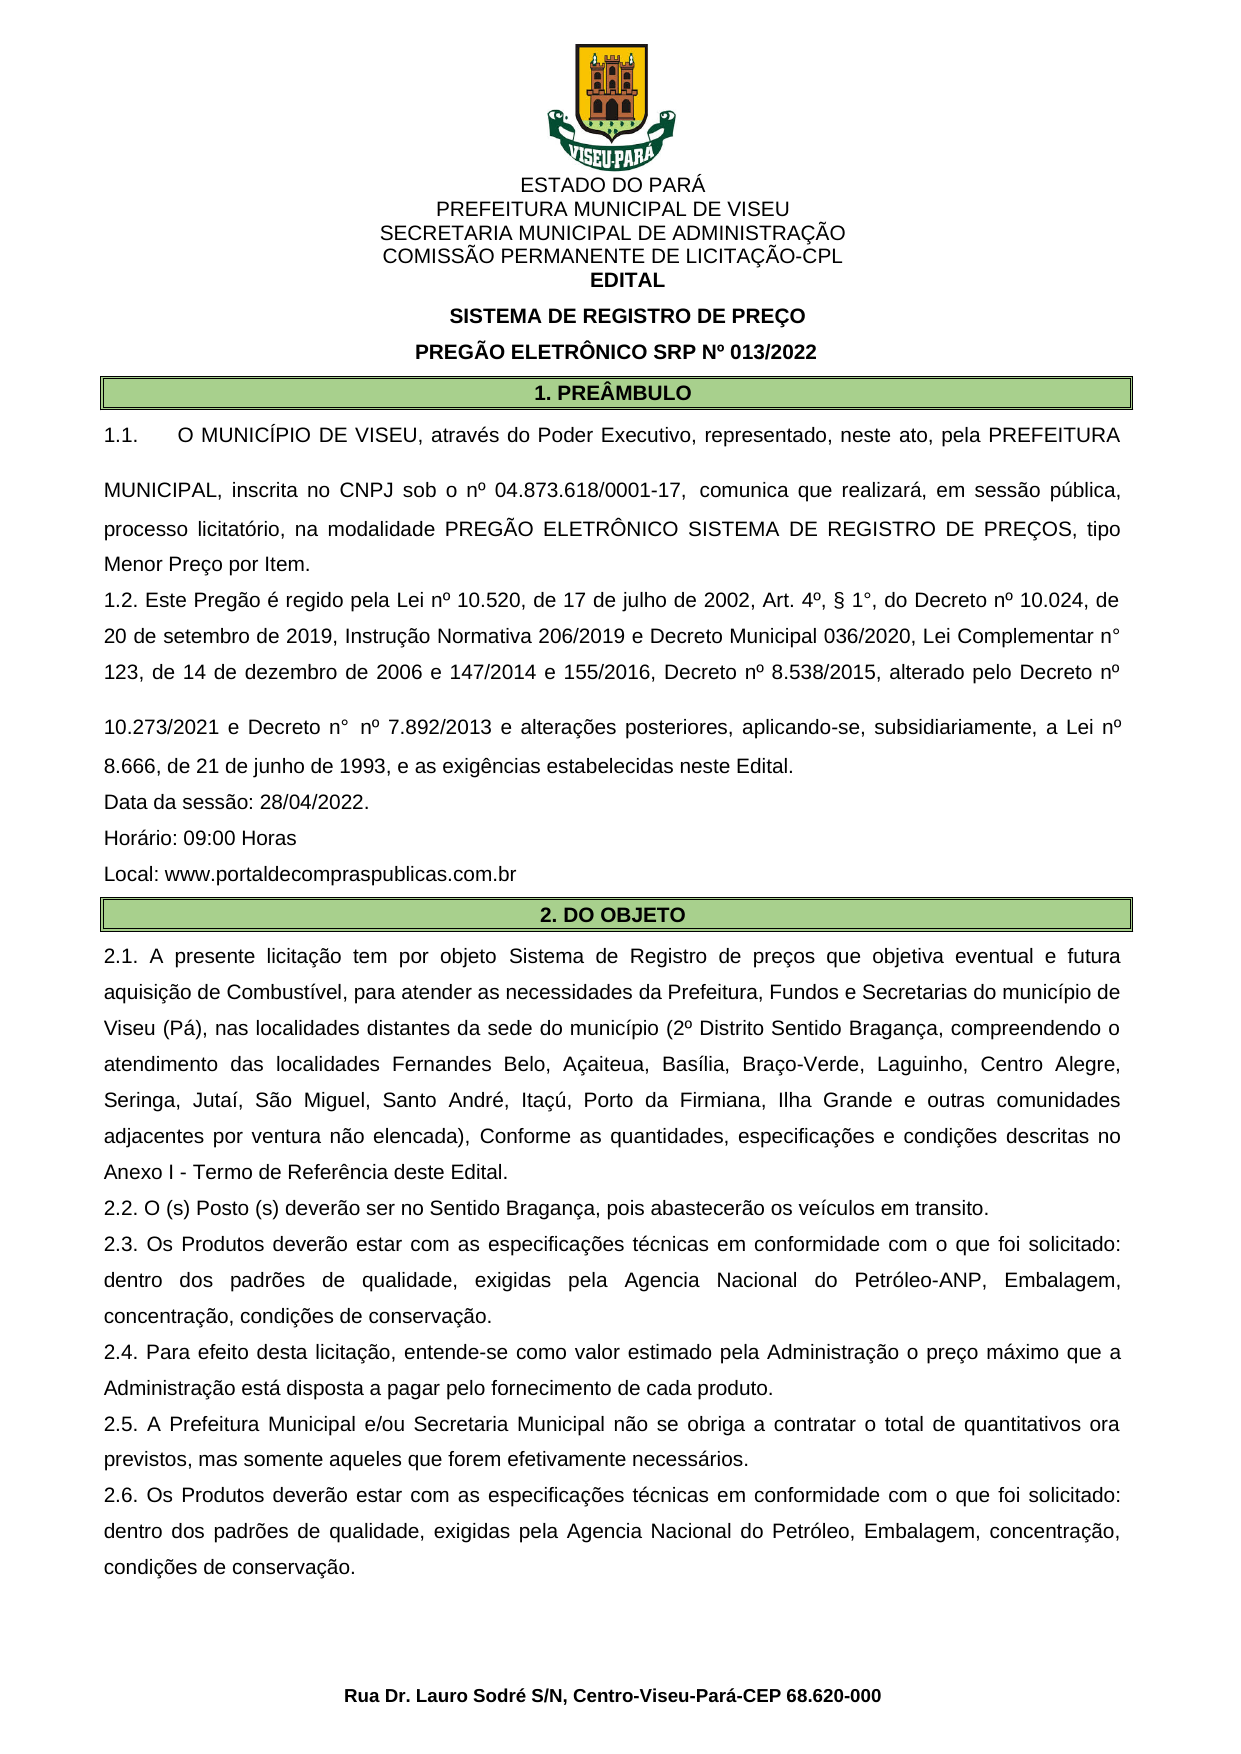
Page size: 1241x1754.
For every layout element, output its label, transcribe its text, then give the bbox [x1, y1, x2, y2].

text 2. DO OBJETO [104, 900, 1130, 928]
text 2.6. Os Produtos deverão estar com as especificações técnicas em conformidade com o que foi solicitado: dentro dos padrões de qualidade, exigidas pela Agencia Nacional do Petróleo, Embalagem, concentração, condições de conservação. [103, 1483, 1122, 1579]
text Horário: 09:00 Horas [103, 825, 1122, 849]
text Local: www.portaldecompraspublicas.com.br [103, 861, 1122, 885]
text 2.4. Para efeito desta licitação, entende-se como valor estimado pela Administração o preço máximo que a Administração está disposta a pagar pelo fornecimento de cada produto. [103, 1339, 1122, 1399]
text 2.5. A Prefeitura Municipal e/ou Secretaria Municipal não se obriga a contratar o total de quantitativos ora previstos, mas somente aqueles que forem efetivamente necessários. [103, 1411, 1122, 1471]
text 1. PREÂMBULO [104, 379, 1130, 407]
text 1.1. O MUNICÍPIO DE VISEU, através do Poder Executivo, representado, neste ato, pela PREFEITURA MUNICIPAL, inscrita no CNPJ sob o nº 04.873.618/0001-17, comunica que realizará, em sessão pública, processo licitatório, na modalidade PREGÃO ELETRÔNICO SISTEMA DE REGISTRO DE PREÇOS, tipo Menor Preço por Item. [103, 423, 1122, 576]
text EDITAL [133, 268, 1122, 292]
text 2.2. O (s) Posto (s) deverão ser no Sentido Bragança, pois abastecerão os veículos em transito. [103, 1196, 1122, 1220]
text Data da sessão: 28/04/2022. [103, 789, 1122, 813]
picture [547, 44, 677, 172]
text 2.3. Os Produtos deverão estar com as especificações técnicas em conformidade com o que foi solicitado: dentro dos padrões de qualidade, exigidas pela Agencia Nacional do Petróleo-ANP, Embalagem, concentração, condições de conservação. [103, 1232, 1122, 1327]
text SISTEMA DE REGISTRO DE PREÇO [133, 304, 1122, 328]
text 2.1. A presente licitação tem por objeto Sistema de Registro de preços que objetiva eventual e futura aquisição de Combustível, para atender as necessidades da Prefeitura, Fundos e Secretarias do município de Viseu (Pá), nas localidades distantes da sede do município (2º Distrito Sentido Bragança, compreendendo o atendimento das localidades Fernandes Belo, Açaiteua, Basília, Braço-Verde, Laguinho, Centro Alegre, Seringa, Jutaí, São Miguel, Santo André, Itaçú, Porto da Firmiana, Ilha Grande e outras comunidades adjacentes por ventura não elencada), Conforme as quantidades, especificações e condições descritas no Anexo I - Termo de Referência deste Edital. [103, 944, 1122, 1184]
text PREGÃO ELETRÔNICO SRP Nº 013/2022 [103, 340, 1211, 364]
text 1.2. Este Pregão é regido pela Lei nº 10.520, de 17 de julho de 2002, Art. 4º, § 1°, do Decreto nº 10.024, de 20 de setembro de 2019, Instrução Normativa 206/2019 e Decreto Municipal 036/2020, Lei Complementar n° 123, de 14 de dezembro de 2006 e 147/2014 e 155/2016, Decreto nº 8.538/2015, alterado pelo Decreto nº 10.273/2021 e Decreto n° nº 7.892/2013 e alterações posteriores, aplicando-se, subsidiariamente, a Lei nº 8.666, de 21 de junho de 1993, e as exigências estabelecidas neste Edital. [103, 588, 1122, 777]
